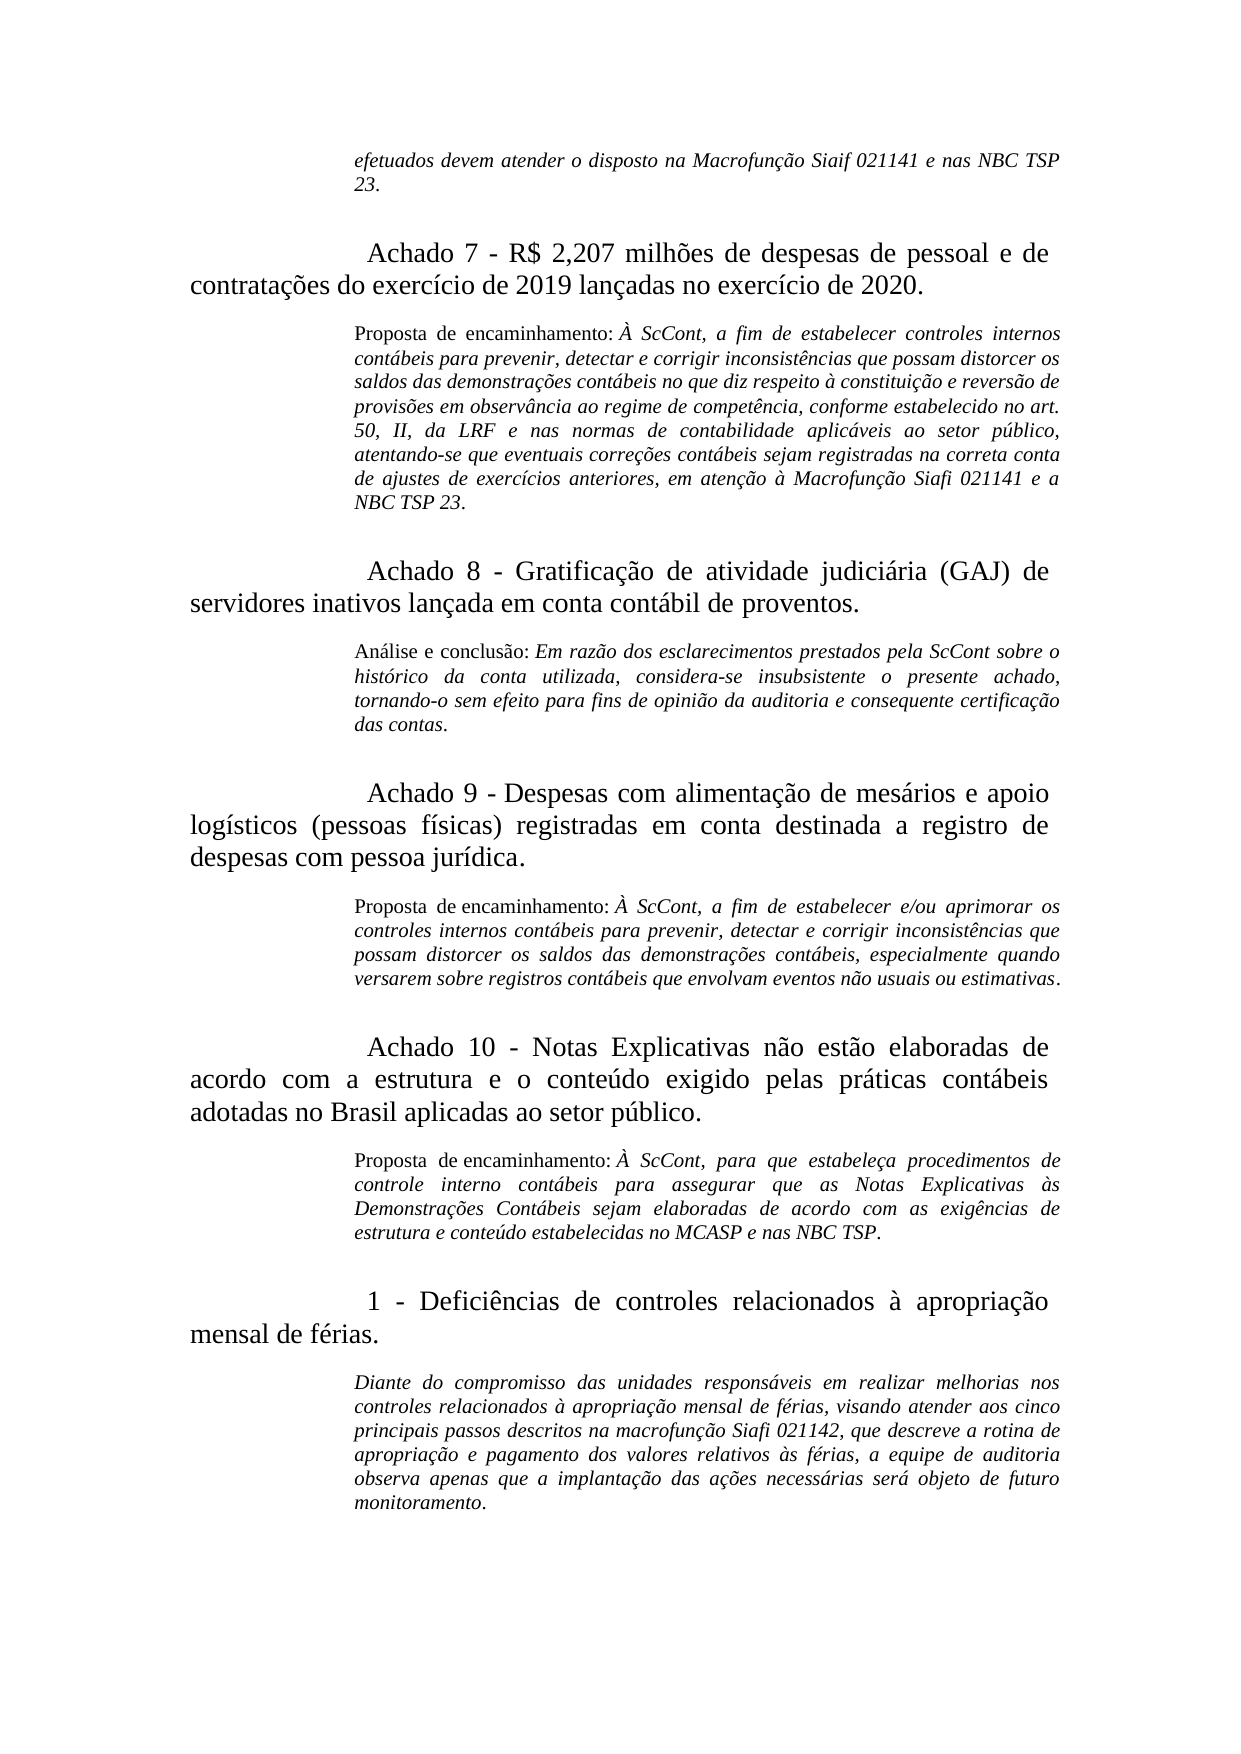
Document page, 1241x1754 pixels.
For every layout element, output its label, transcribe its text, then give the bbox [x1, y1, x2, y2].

text Achado 9 - Despesas com alimentação de mesários e apoio logísticos (pessoas físicas) registradas em conta destinada a registro de despesas com pessoa jurídica. [190, 776, 1051, 873]
text Achado 7 - R$ 2,207 milhões de despesas de pessoal e de contratações do exercício de 2019 lançadas no exercício de 2020. [190, 236, 1051, 301]
text Proposta de encaminhamento: À ScCont, a fim de estabelecer e/ou aprimorar os controles internos contábeis para prevenir, detectar e corrigir inconsistências que possam distorcer os saldos das demonstrações contábeis, especialmente quando versarem sobre registros contábeis que envolvam eventos não usuais ou estimativas​. [354, 894, 1063, 990]
text Proposta de encaminhamento: À ScCont, para que estabeleça procedimentos de controle interno contábeis para assegurar que as Notas Explicativas às Demonstrações Contábeis sejam elaboradas de acordo com as exigências de estrutura e conteúdo estabelecidas no MCASP e nas NBC TSP​. [354, 1148, 1063, 1244]
text 1 - Deficiências de controles relacionados à apropriação mensal de férias. [190, 1284, 1051, 1349]
text Proposta de encaminhamento: À ScCont, a fim de estabelecer controles internos contábeis para prevenir, detectar e corrigir inconsistências que possam distorcer os saldos das demonstrações contábeis no que diz respeito à constituição e reversão de provisões em observância ao regime de competência, conforme estabelecido no art. 50, II, da LRF e nas normas de contabilidade aplicáveis ao setor público, atentando-se que eventuais correções contábeis sejam registradas na correta conta de ajustes de exercícios anteriores, em atenção à Macrofunção Siafi 021141 e a NBC TSP 23​. [354, 321, 1063, 514]
text efetuados devem atender o disposto na Macrofunção Siaif 021141 e nas NBC TSP 23​. [354, 148, 1063, 196]
text Diante do compromisso das unidades responsáveis em realizar melhorias nos controles relacionados à apropriação mensal de férias, visando atender aos cinco principais passos descritos na macrofunção Siafi 021142, que descreve a rotina de apropriação e pagamento dos valores relativos às férias, a equipe de auditoria observa apenas que a implantação das ações necessárias será objeto de futuro monitoramento. [354, 1370, 1063, 1514]
text Análise e conclusão: Em razão dos esclarecimentos prestados pela ScCont sobre o histórico da conta utilizada, considera-se insubsistente o presente achado, tornando-o sem efeito para fins de opinião da auditoria e consequente certificação das contas. [354, 639, 1063, 736]
text Achado 10 - Notas Explicativas não estão elaboradas de acordo com a estrutura e o conteúdo exigido pelas práticas contábeis adotadas no Brasil aplicadas ao setor público. [190, 1030, 1051, 1127]
text Achado 8 - Gratificação de atividade judiciária (GAJ) de servidores inativos lançada em conta contábil de proventos. [190, 554, 1051, 619]
